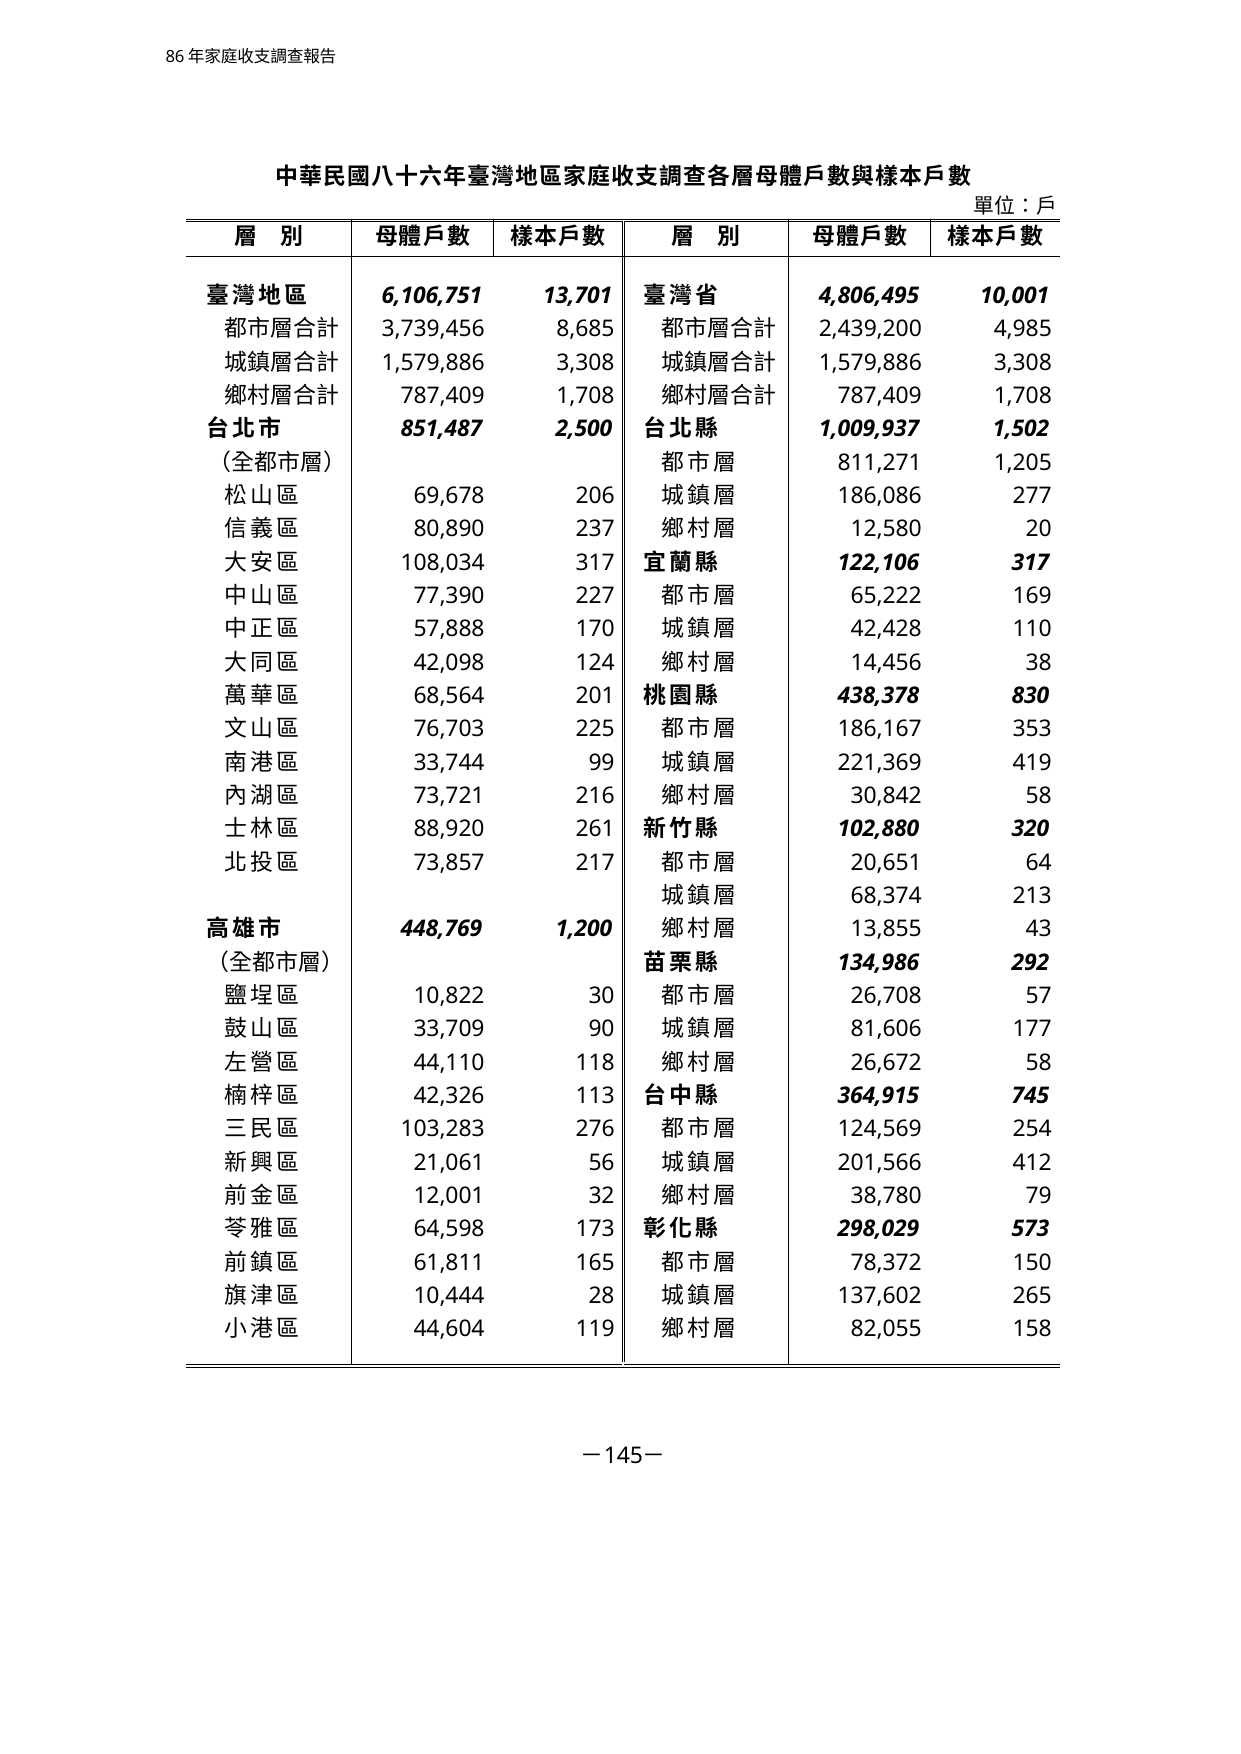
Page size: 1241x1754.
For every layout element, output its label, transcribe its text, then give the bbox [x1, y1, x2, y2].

table_header 中華民國八十六年臺灣地區家庭收支調查各層母體戶數與樣本戶數 [186, 148, 1060, 193]
table_cell 73,857 [352, 844, 493, 877]
table_cell 30,842 [789, 777, 930, 810]
table_cell 186,167 [789, 710, 930, 743]
table_cell 3,308 [930, 344, 1060, 377]
table_cell 苗栗縣 [625, 944, 788, 977]
table_cell 13,701 [493, 277, 622, 310]
table_cell 113 [493, 1077, 622, 1110]
table_cell 158 [930, 1310, 1060, 1343]
table_cell 樣本戶數 [494, 222, 622, 256]
table_cell [789, 1344, 930, 1364]
table_cell 33,709 [352, 1010, 493, 1043]
table_cell 台北市 [186, 410, 351, 443]
table_cell 26,672 [789, 1044, 930, 1077]
table_cell 320 [930, 810, 1060, 843]
table_cell 170 [493, 610, 622, 643]
table_cell 鹽埕區 [186, 977, 351, 1010]
table_cell 新竹縣 [625, 810, 788, 843]
table_cell [930, 257, 1060, 277]
table_cell 都市層 [625, 577, 788, 610]
table_cell 臺灣省 [625, 277, 788, 310]
table_cell 292 [930, 944, 1060, 977]
table_cell 99 [493, 744, 622, 777]
table_cell 臺灣地區 [186, 277, 351, 310]
table_cell 364,915 [789, 1077, 930, 1110]
table_cell 56 [493, 1144, 622, 1177]
table_cell 20,651 [789, 844, 930, 877]
table_cell 57 [930, 977, 1060, 1010]
table_cell 851,487 [352, 410, 493, 443]
table_cell 68,374 [789, 877, 930, 910]
table_cell 4,806,495 [789, 277, 930, 310]
table_cell [352, 257, 493, 277]
table_cell 43 [930, 910, 1060, 943]
table_cell 254 [930, 1110, 1060, 1143]
table_cell 261 [493, 810, 622, 843]
table_cell 苓雅區 [186, 1210, 351, 1243]
table_cell [493, 877, 622, 910]
table_cell 松山區 [186, 477, 351, 510]
table_cell 57,888 [352, 610, 493, 643]
table_cell 中正區 [186, 610, 351, 643]
table_cell 276 [493, 1110, 622, 1143]
table_cell 13,855 [789, 910, 930, 943]
table_cell 南港區 [186, 744, 351, 777]
table_cell 81,606 [789, 1010, 930, 1043]
table_cell 都市層 [625, 710, 788, 743]
table_cell 216 [493, 777, 622, 810]
table_cell 都市層合計 [625, 310, 788, 343]
table_cell 225 [493, 710, 622, 743]
table_cell 237 [493, 510, 622, 543]
table_cell （全都市層） [186, 444, 351, 477]
table_cell 士林區 [186, 810, 351, 843]
table_cell 317 [930, 544, 1060, 577]
table_cell 層 別 [625, 222, 788, 256]
table_cell 76,703 [352, 710, 493, 743]
table_cell 79 [930, 1177, 1060, 1210]
table_cell 母體戶數 [352, 222, 493, 256]
table_cell 3,739,456 [352, 310, 493, 343]
table_cell [625, 257, 788, 277]
table_cell 173 [493, 1210, 622, 1243]
table_cell 大安區 [186, 544, 351, 577]
table_cell （全都市層） [186, 944, 351, 977]
table_cell [352, 944, 493, 977]
table_cell 134,986 [789, 944, 930, 977]
table_cell 旗津區 [186, 1277, 351, 1310]
table_cell 都市層 [625, 1110, 788, 1143]
table_cell 1,579,886 [789, 344, 930, 377]
table_cell 城鎮層 [625, 744, 788, 777]
table_cell 65,222 [789, 577, 930, 610]
table_cell 鄉村層 [625, 910, 788, 943]
table_cell [493, 944, 622, 977]
table_cell 811,271 [789, 444, 930, 477]
table_cell 信義區 [186, 510, 351, 543]
table_cell 77,390 [352, 577, 493, 610]
table_cell [352, 1344, 493, 1364]
table_cell 城鎮層 [625, 1010, 788, 1043]
table_cell 90 [493, 1010, 622, 1043]
table_cell 201 [493, 677, 622, 710]
table_cell 42,326 [352, 1077, 493, 1110]
table_cell 桃園縣 [625, 677, 788, 710]
table_cell 彰化縣 [625, 1210, 788, 1243]
table_cell 221,369 [789, 744, 930, 777]
table_cell 城鎮層 [625, 477, 788, 510]
table_cell 353 [930, 710, 1060, 743]
table_cell 448,769 [352, 910, 493, 943]
table_cell 110 [930, 610, 1060, 643]
table_cell 3,308 [493, 344, 622, 377]
table_cell 78,372 [789, 1244, 930, 1277]
table_cell 1,708 [930, 377, 1060, 410]
table_cell 10,822 [352, 977, 493, 1010]
table_cell 165 [493, 1244, 622, 1277]
table_cell 鄉村層 [625, 1310, 788, 1343]
table_cell 317 [493, 544, 622, 577]
table_cell 80,890 [352, 510, 493, 543]
table_cell [493, 257, 622, 277]
table_cell 206 [493, 477, 622, 510]
table_cell 44,604 [352, 1310, 493, 1343]
table_cell 830 [930, 677, 1060, 710]
table_cell 鄉村層合計 [186, 377, 351, 410]
table_cell 150 [930, 1244, 1060, 1277]
table_cell 母體戶數 [789, 222, 930, 256]
table_cell 58 [930, 777, 1060, 810]
table_cell 213 [930, 877, 1060, 910]
table_cell 787,409 [352, 377, 493, 410]
table_cell 前金區 [186, 1177, 351, 1210]
table_cell 177 [930, 1010, 1060, 1043]
table_cell 4,985 [930, 310, 1060, 343]
table_cell 北投區 [186, 844, 351, 877]
table_cell 單位：戶 [186, 194, 1060, 218]
table_cell 124 [493, 644, 622, 677]
table_cell 118 [493, 1044, 622, 1077]
table_cell [930, 1344, 1060, 1364]
table_cell 26,708 [789, 977, 930, 1010]
table_cell 小港區 [186, 1310, 351, 1343]
table_cell 102,880 [789, 810, 930, 843]
table_cell 298,029 [789, 1210, 930, 1243]
table_cell 61,811 [352, 1244, 493, 1277]
table_cell 1,579,886 [352, 344, 493, 377]
table_cell 都市層合計 [186, 310, 351, 343]
table_cell 73,721 [352, 777, 493, 810]
table_cell [186, 257, 351, 277]
table_cell 城鎮層合計 [186, 344, 351, 377]
table_cell 44,110 [352, 1044, 493, 1077]
table_cell 鼓山區 [186, 1010, 351, 1043]
table_cell 265 [930, 1277, 1060, 1310]
table_cell 1,200 [493, 910, 622, 943]
table_cell 42,098 [352, 644, 493, 677]
table_cell 鄉村層 [625, 1044, 788, 1077]
table_cell 227 [493, 577, 622, 610]
table_cell 城鎮層 [625, 610, 788, 643]
table_cell 台中縣 [625, 1077, 788, 1110]
table_cell 201,566 [789, 1144, 930, 1177]
table_cell 745 [930, 1077, 1060, 1110]
table_cell 1,009,937 [789, 410, 930, 443]
table_cell 鄉村層 [625, 510, 788, 543]
table_cell 鄉村層 [625, 644, 788, 677]
table_cell [493, 1344, 623, 1364]
table_cell 787,409 [789, 377, 930, 410]
table_cell 6,106,751 [352, 277, 493, 310]
table_cell 119 [493, 1310, 622, 1343]
table_cell 10,001 [930, 277, 1060, 310]
table_cell 33,744 [352, 744, 493, 777]
table_cell 城鎮層 [625, 1277, 788, 1310]
table_cell 69,678 [352, 477, 493, 510]
table_cell 186,086 [789, 477, 930, 510]
table_cell 32 [493, 1177, 622, 1210]
table_cell 都市層 [625, 977, 788, 1010]
table_cell [352, 444, 493, 477]
table_cell 12,580 [789, 510, 930, 543]
table_cell 1,205 [930, 444, 1060, 477]
table_cell 88,920 [352, 810, 493, 843]
table_cell 鄉村層 [625, 1177, 788, 1210]
table_cell 30 [493, 977, 622, 1010]
table_cell [789, 257, 930, 277]
table_cell 42,428 [789, 610, 930, 643]
table_cell 城鎮層合計 [625, 344, 788, 377]
table_cell 文山區 [186, 710, 351, 743]
table_cell 新興區 [186, 1144, 351, 1177]
table_cell 14,456 [789, 644, 930, 677]
table_cell 10,444 [352, 1277, 493, 1310]
table_cell 前鎮區 [186, 1244, 351, 1277]
table_cell 64 [930, 844, 1060, 877]
table_cell 層 別 [186, 222, 351, 256]
table_cell 64,598 [352, 1210, 493, 1243]
table_cell 1,708 [493, 377, 622, 410]
table_cell 68,564 [352, 677, 493, 710]
table_cell 277 [930, 477, 1060, 510]
table_cell 中山區 [186, 577, 351, 610]
table_cell 鄉村層合計 [625, 377, 788, 410]
table_cell 169 [930, 577, 1060, 610]
table_cell 419 [930, 744, 1060, 777]
table_cell 內湖區 [186, 777, 351, 810]
table_cell 三民區 [186, 1110, 351, 1143]
table_cell [493, 444, 622, 477]
table_cell 124,569 [789, 1110, 930, 1143]
table_cell 2,500 [493, 410, 622, 443]
table_cell 都市層 [625, 444, 788, 477]
table_cell 大同區 [186, 644, 351, 677]
table_cell 1,502 [930, 410, 1060, 443]
table_cell 20 [930, 510, 1060, 543]
table_cell 12,001 [352, 1177, 493, 1210]
table_cell 137,602 [789, 1277, 930, 1310]
table_cell 438,378 [789, 677, 930, 710]
table_cell 103,283 [352, 1110, 493, 1143]
table_cell 28 [493, 1277, 622, 1310]
table_cell [352, 877, 493, 910]
table_cell 573 [930, 1210, 1060, 1243]
table_cell 高雄市 [186, 910, 351, 943]
table_cell 都市層 [625, 1244, 788, 1277]
table_cell 2,439,200 [789, 310, 930, 343]
table_cell 122,106 [789, 544, 930, 577]
table_cell 38 [930, 644, 1060, 677]
table_cell 城鎮層 [625, 877, 788, 910]
table_cell 8,685 [493, 310, 622, 343]
table_cell 萬華區 [186, 677, 351, 710]
table_cell 都市層 [625, 844, 788, 877]
table_cell 38,780 [789, 1177, 930, 1210]
table_cell 108,034 [352, 544, 493, 577]
table_cell 鄉村層 [625, 777, 788, 810]
table_cell 82,055 [789, 1310, 930, 1343]
table_cell 21,061 [352, 1144, 493, 1177]
table_cell 217 [493, 844, 622, 877]
table_cell [186, 877, 351, 910]
table_cell 樣本戶數 [931, 222, 1060, 256]
table_cell 楠梓區 [186, 1077, 351, 1110]
table_cell [186, 1344, 351, 1364]
table_cell 左營區 [186, 1044, 351, 1077]
table_cell [623, 1344, 788, 1364]
table_cell 58 [930, 1044, 1060, 1077]
table_cell 宜蘭縣 [625, 544, 788, 577]
table_cell 城鎮層 [625, 1144, 788, 1177]
table_cell 台北縣 [625, 410, 788, 443]
table_cell 412 [930, 1144, 1060, 1177]
